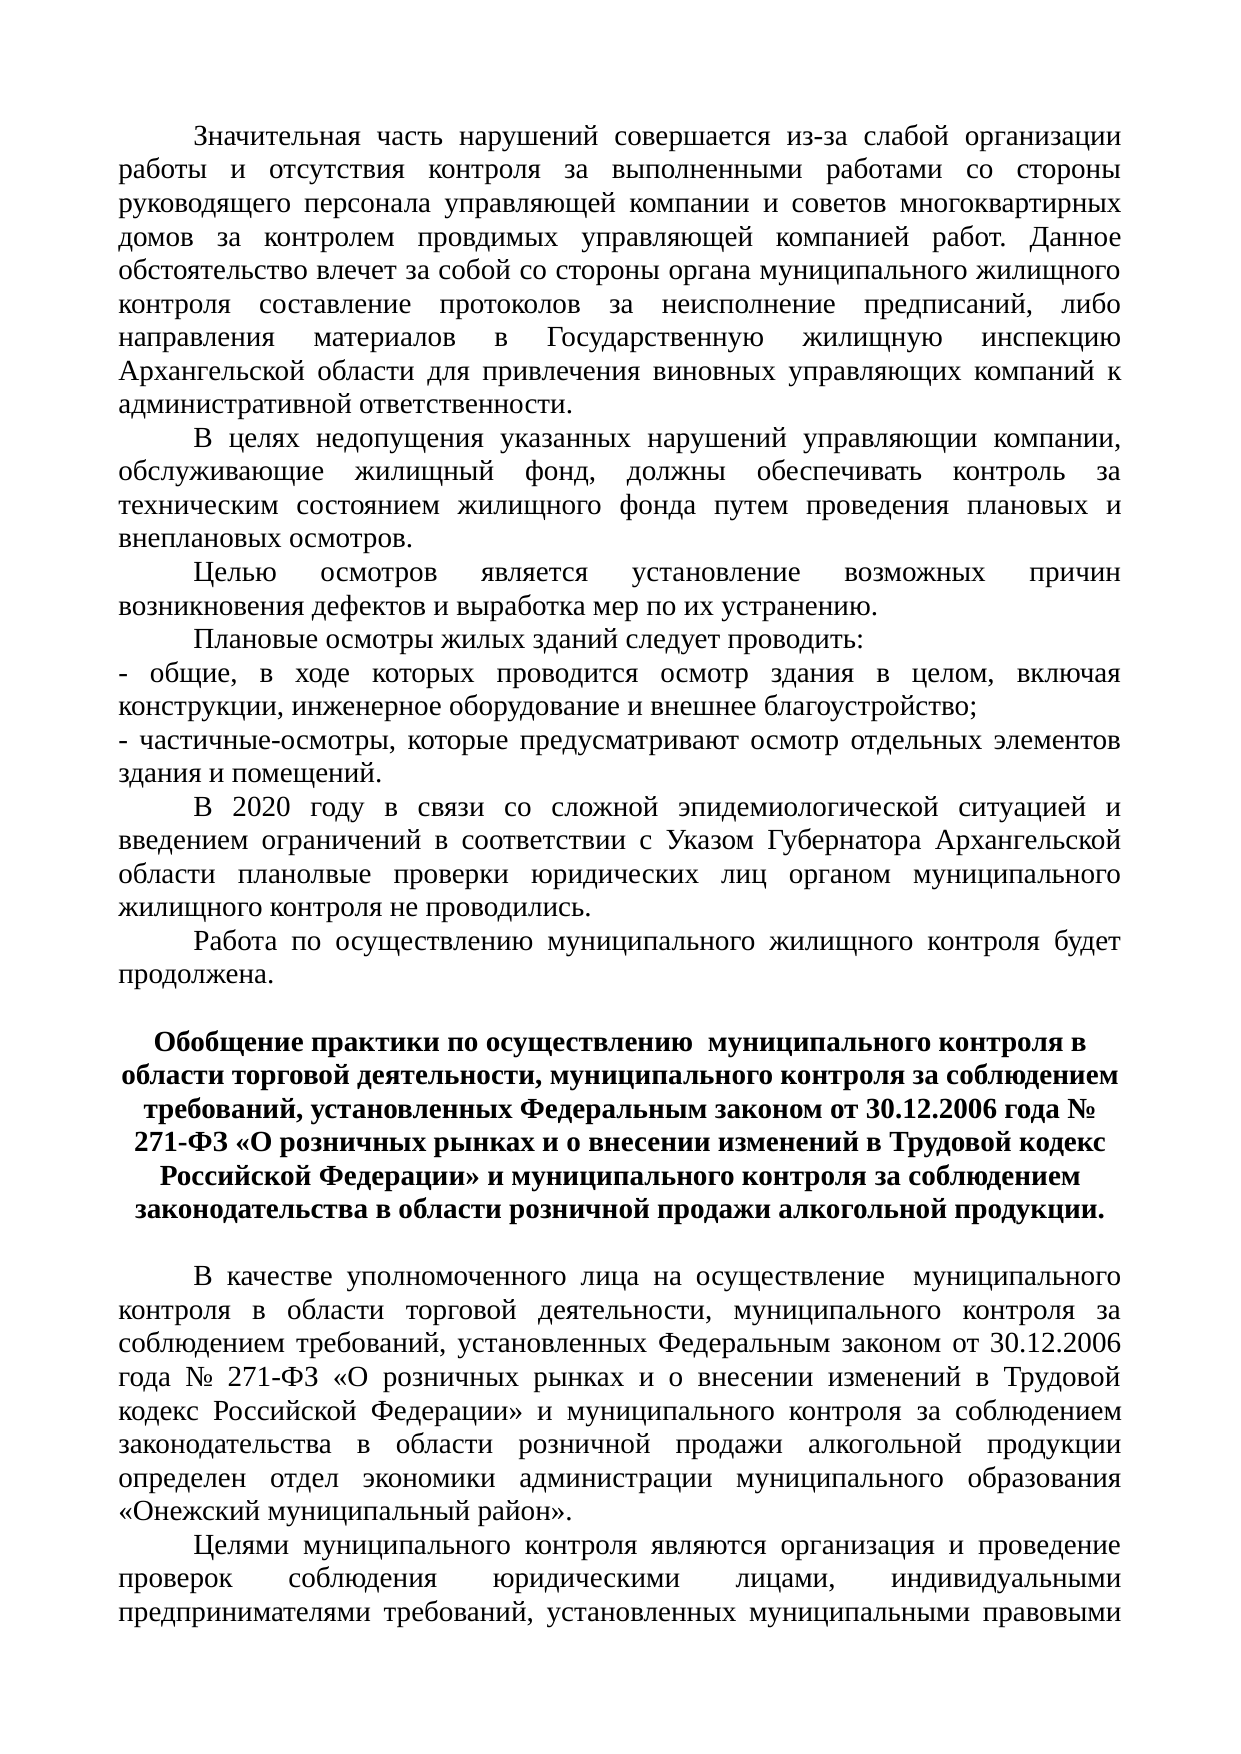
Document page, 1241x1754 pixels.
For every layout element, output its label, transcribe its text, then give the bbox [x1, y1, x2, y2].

text Значительная часть нарушений совершается из-за слабой организации работы и отсутствия контроля за выполненными работами со стороны руководящего персонала управляющей компании и советов многоквартирных домов за контролем провдимых управляющей компанией работ. Данное обстоятельство влечет за собой со стороны органа муниципального жилищного контроля составление протоколов за неисполнение предписаний, либо направления материалов в Государственную жилищную инспекцию Архангельской области для привлечения виновных управляющих компаний к административной ответственности. [118, 118, 1122, 420]
text Плановые осмотры жилых зданий следует проводить: [118, 621, 1122, 655]
text В целях недопущения указанных нарушений управляющии компании, обслуживающие жилищный фонд, должны обеспечивать контроль за техническим состоянием жилищного фонда путем проведения плановых и внеплановых осмотров. [118, 420, 1122, 554]
text В качестве уполномоченного лица на осуществление муниципального контроля в области торговой деятельности, муниципального контроля за соблюдением требований, установленных Федеральным законом от 30.12.2006 года № 271-ФЗ «О розничных рынках и о внесении изменений в Трудовой кодекс Российской Федерации» и муниципального контроля за соблюдением законодательства в области розничной продажи алкогольной продукции определен отдел экономики администрации муниципального образования «Онежский муниципальный район». [118, 1258, 1122, 1527]
text Обобщение практики по осуществлению муниципального контроля в области торговой деятельности, муниципального контроля за соблюдением требований, установленных Федеральным законом от 30.12.2006 года № 271-ФЗ «О розничных рынках и о внесении изменений в Трудовой кодекс Российской Федерации» и муниципального контроля за соблюдением законодательства в области розничной продажи алкогольной продукции. [118, 1024, 1122, 1225]
text - общие, в ходе которых проводится осмотр здания в целом, включая конструкции, инженерное оборудование и внешнее благоустройство; [118, 655, 1122, 722]
text Работа по осуществлению муниципального жилищного контроля будет продолжена. [118, 923, 1122, 990]
text Целью осмотров является установление возможных причин возникновения дефектов и выработка мер по их устранению. [118, 554, 1122, 621]
text Целями муниципального контроля являются организация и проведение проверок соблюдения юридическими лицами, индивидуальными предпринимателями требований, установленных муниципальными правовыми [118, 1527, 1122, 1627]
text - частичные-осмотры, которые предусматривают осмотр отдельных элементов здания и помещений. [118, 722, 1122, 789]
text В 2020 году в связи со сложной эпидемиологической ситуацией и введением ограничений в соответствии с Указом Губернатора Архангельской области планолвые проверки юридических лиц органом муниципального жилищного контроля не проводились. [118, 789, 1122, 923]
